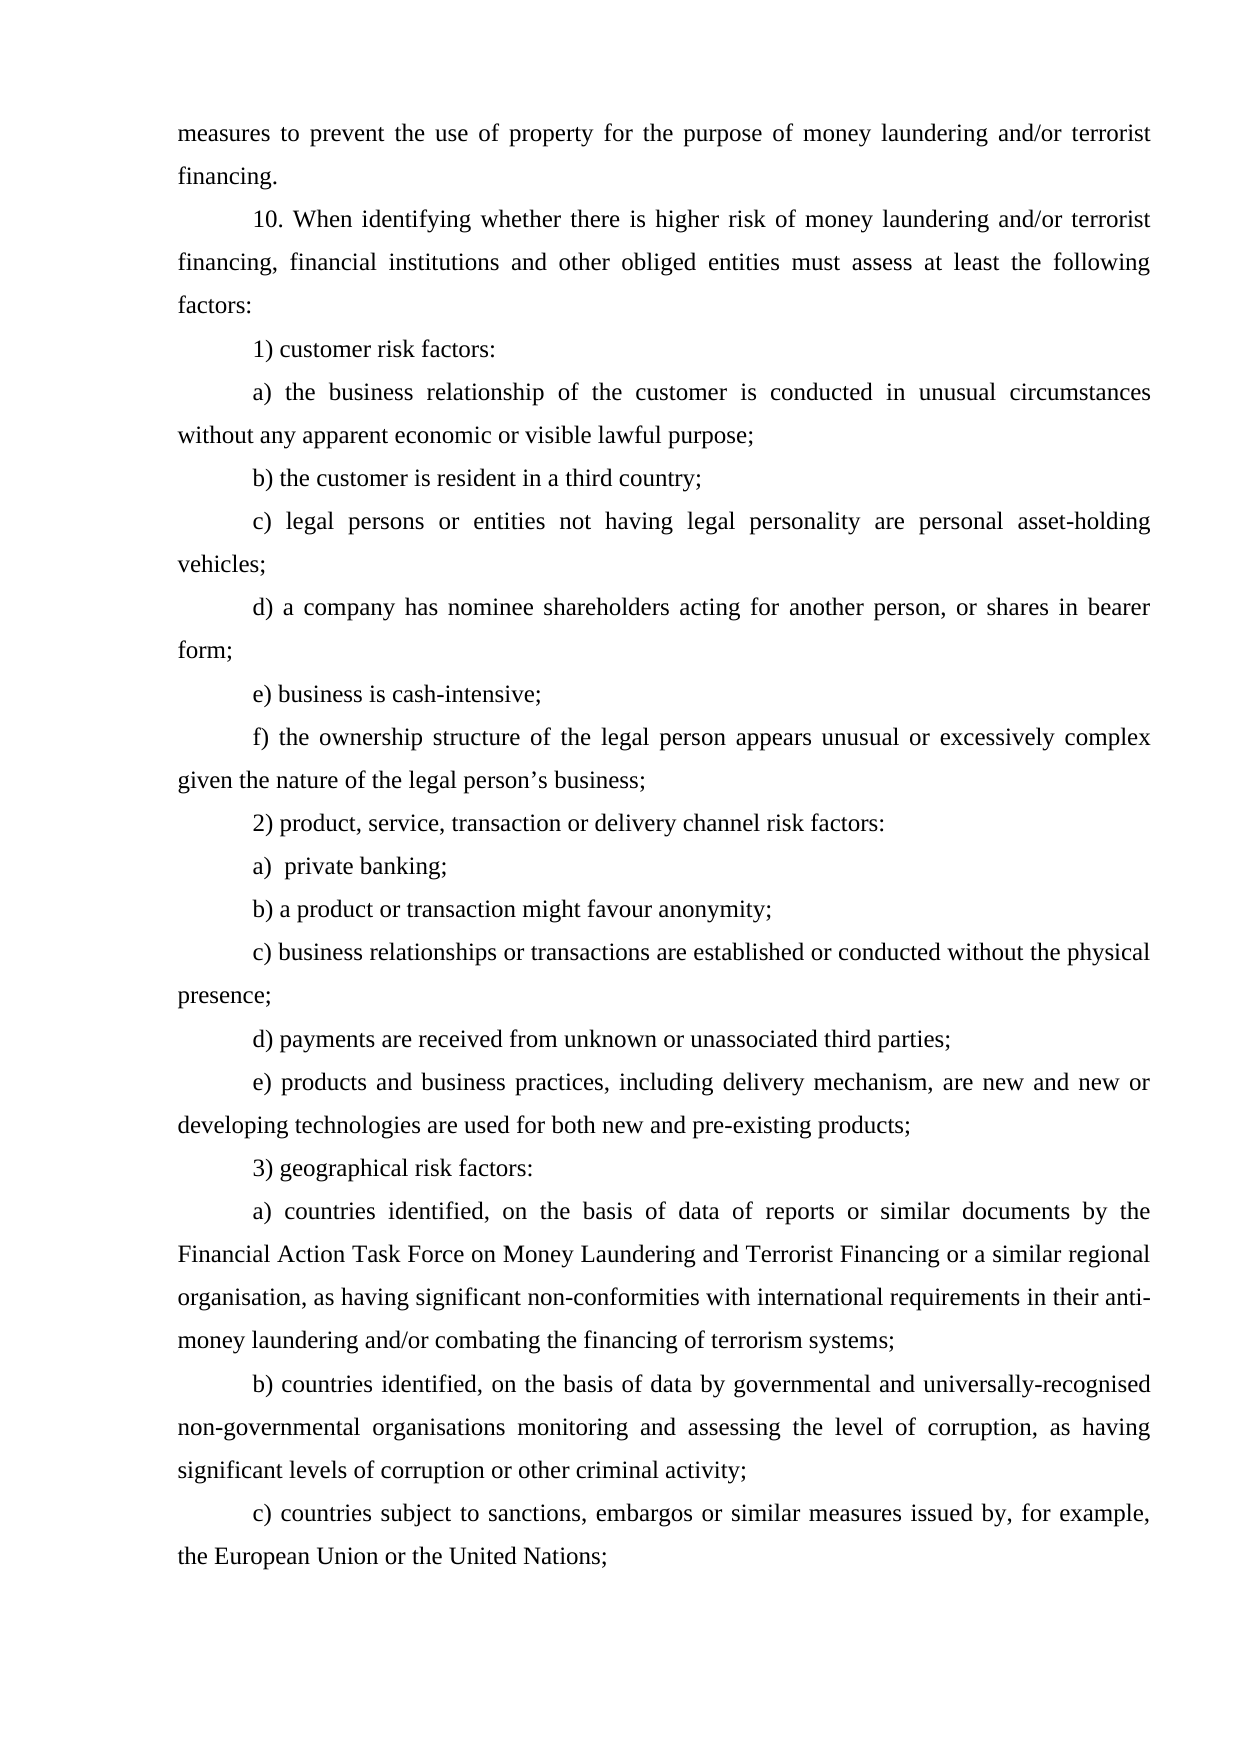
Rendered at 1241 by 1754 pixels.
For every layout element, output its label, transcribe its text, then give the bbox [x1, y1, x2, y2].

text measures to prevent the use of property for the purpose of money laundering and/or terrorist financing. [177, 118, 1152, 190]
text c) business relationships or transactions are established or conducted without the physical presence; [177, 937, 1152, 1009]
text a) countries identified, on the basis of data of reports or similar documents by the Financial Action Task Force on Money Laundering and Terrorist Financing or a similar regional organisation, as having significant non-conformities with international requirements in their anti-money laundering and/or combating the financing of terrorism systems; [177, 1196, 1152, 1354]
text e) products and business practices, including delivery mechanism, are new and new or developing technologies are used for both new and pre-existing products; [177, 1067, 1152, 1139]
text f) the ownership structure of the legal person appears unusual or excessively complex given the nature of the legal person’s business; [177, 722, 1152, 794]
text b) countries identified, on the basis of data by governmental and universally-recognised non-governmental organisations monitoring and assessing the level of corruption, as having significant levels of corruption or other criminal activity; [177, 1369, 1152, 1484]
text 2) product, service, transaction or delivery channel risk factors: [177, 808, 1152, 837]
text 1) customer risk factors: [177, 334, 1152, 362]
text 3) geographical risk factors: [177, 1153, 1152, 1182]
text d) payments are received from unknown or unassociated third parties; [177, 1024, 1152, 1052]
text b) the customer is resident in a third country; [177, 463, 1152, 492]
text d) a company has nominee shareholders acting for another person, or shares in bearer form; [177, 592, 1152, 664]
text b) a product or transaction might favour anonymity; [177, 894, 1152, 923]
text 10. When identifying whether there is higher risk of money laundering and/or terrorist financing, financial institutions and other obliged entities must assess at least the following factors: [177, 204, 1152, 319]
text c) legal persons or entities not having legal personality are personal asset-holding vehicles; [177, 506, 1152, 578]
text a) private banking; [177, 851, 1152, 880]
text c) countries subject to sanctions, embargos or similar measures issued by, for example, the European Union or the United Nations; [177, 1498, 1152, 1570]
text a) the business relationship of the customer is conducted in unusual circumstances without any apparent economic or visible lawful purpose; [177, 377, 1152, 449]
text e) business is cash-intensive; [177, 679, 1152, 707]
